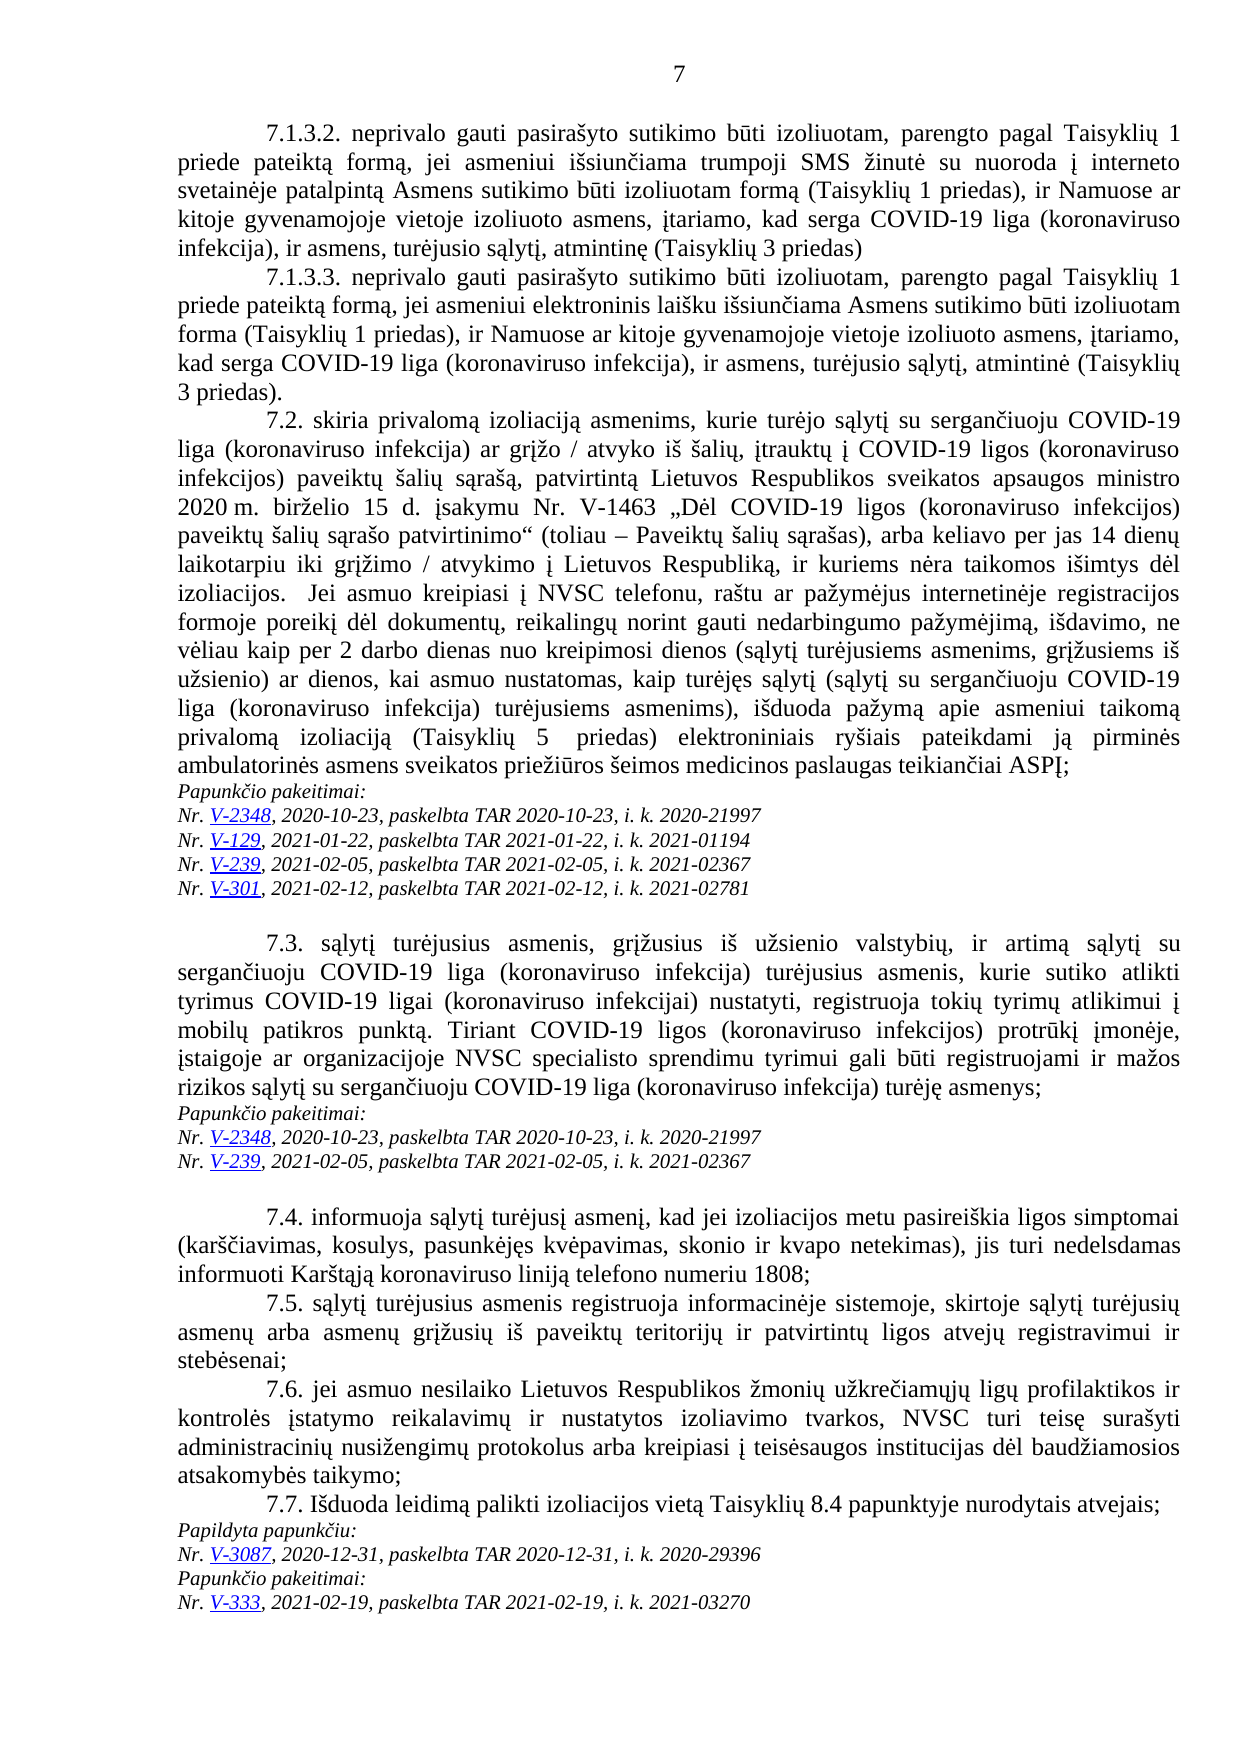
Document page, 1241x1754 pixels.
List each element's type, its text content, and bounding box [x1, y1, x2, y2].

text Papildyta papunkčiu: [177, 1518, 1181, 1542]
text Papunkčio pakeitimai: [177, 779, 1181, 803]
text 7.6. jei asmuo nesilaiko Lietuvos Respublikos žmonių užkrečiamųjų ligų profilaktikos ir kontrolės įstatymo reikalavimų ir nustatytos izoliavimo tvarkos, NVSC turi teisę surašyti administracinių nusižengimų protokolus arba kreipiasi į teisėsaugos institucijas dėl baudžiamosios atsakomybės taikymo; [177, 1374, 1181, 1489]
text 7.1.3.3. neprivalo gauti pasirašyto sutikimo būti izoliuotam, parengto pagal Taisyklių 1 priede pateiktą formą, jei asmeniui elektroninis laišku išsiunčiama Asmens sutikimo būti izoliuotam forma (Taisyklių 1 priedas), ir Namuose ar kitoje gyvenamojoje vietoje izoliuoto asmens, įtariamo, kad serga COVID-19 liga (koronaviruso infekcija), ir asmens, turėjusio sąlytį, atmintinė (Taisyklių 3 priedas). [177, 262, 1181, 406]
text 7.3. sąlytį turėjusius asmenis, grįžusius iš užsienio valstybių, ir artimą sąlytį su sergančiuoju COVID-19 liga (koronaviruso infekcija) turėjusius asmenis, kurie sutiko atlikti tyrimus COVID-19 ligai (koronaviruso infekcijai) nustatyti, registruoja tokių tyrimų atlikimui į mobilų patikros punktą. Tiriant COVID-19 ligos (koronaviruso infekcijos) protrūkį įmonėje, įstaigoje ar organizacijoje NVSC specialisto sprendimu tyrimui gali būti registruojami ir mažos rizikos sąlytį su sergančiuoju COVID-19 liga (koronaviruso infekcija) turėję asmenys; [177, 928, 1181, 1101]
text Nr. V-2348, 2020-10-23, paskelbta TAR 2020-10-23, i. k. 2020-21997 [177, 1125, 1181, 1149]
text Nr. V-2348, 2020-10-23, paskelbta TAR 2020-10-23, i. k. 2020-21997 [177, 803, 1181, 827]
text 7.7. Išduoda leidimą palikti izoliacijos vietą Taisyklių 8.4 papunktyje nurodytais atvejais; [177, 1489, 1181, 1518]
text 7.5. sąlytį turėjusius asmenis registruoja informacinėje sistemoje, skirtoje sąlytį turėjusių asmenų arba asmenų grįžusių iš paveiktų teritorijų ir patvirtintų ligos atvejų registravimui ir stebėsenai; [177, 1288, 1181, 1374]
text Papunkčio pakeitimai: [177, 1566, 1181, 1590]
text Papunkčio pakeitimai: [177, 1101, 1181, 1125]
text Nr. V-301, 2021-02-12, paskelbta TAR 2021-02-12, i. k. 2021-02781 [177, 876, 1181, 900]
text 7.2. skiria privalomą izoliaciją asmenims, kurie turėjo sąlytį su sergančiuoju COVID-19 liga (koronaviruso infekcija) ar grįžo / atvyko iš šalių, įtrauktų į COVID-19 ligos (koronaviruso infekcijos) paveiktų šalių sąrašą, patvirtintą Lietuvos Respublikos sveikatos apsaugos ministro 2020 m. birželio 15 d. įsakymu Nr. V-1463 „Dėl COVID-19 ligos (koronaviruso infekcijos) paveiktų šalių sąrašo patvirtinimo“ (toliau – Paveiktų šalių sąrašas), arba keliavo per jas 14 dienų laikotarpiu iki grįžimo / atvykimo į Lietuvos Respubliką, ir kuriems nėra taikomos išimtys dėl izoliacijos. Jei asmuo kreipiasi į NVSC telefonu, raštu ar pažymėjus internetinėje registracijos formoje poreikį dėl dokumentų, reikalingų norint gauti nedarbingumo pažymėjimą, išdavimo, ne vėliau kaip per 2 darbo dienas nuo kreipimosi dienos (sąlytį turėjusiems asmenims, grįžusiems iš užsienio) ar dienos, kai asmuo nustatomas, kaip turėjęs sąlytį (sąlytį su sergančiuoju COVID-19 liga (koronaviruso infekcija) turėjusiems asmenims), išduoda pažymą apie asmeniui taikomą privalomą izoliaciją (Taisyklių 5 priedas) elektroniniais ryšiais pateikdami ją pirminės ambulatorinės asmens sveikatos priežiūros šeimos medicinos paslaugas teikiančiai ASPĮ; [177, 406, 1181, 779]
text Nr. V-3087, 2020-12-31, paskelbta TAR 2020-12-31, i. k. 2020-29396 [177, 1542, 1181, 1566]
text Nr. V-239, 2021-02-05, paskelbta TAR 2021-02-05, i. k. 2021-02367 [177, 852, 1181, 876]
text Nr. V-239, 2021-02-05, paskelbta TAR 2021-02-05, i. k. 2021-02367 [177, 1149, 1181, 1173]
text 7.4. informuoja sąlytį turėjusį asmenį, kad jei izoliacijos metu pasireiškia ligos simptomai (karščiavimas, kosulys, pasunkėjęs kvėpavimas, skonio ir kvapo netekimas), jis turi nedelsdamas informuoti Karštąją koronaviruso liniją telefono numeriu 1808; [177, 1202, 1181, 1288]
text Nr. V-333, 2021-02-19, paskelbta TAR 2021-02-19, i. k. 2021-03270 [177, 1590, 1181, 1614]
text 7.1.3.2. neprivalo gauti pasirašyto sutikimo būti izoliuotam, parengto pagal Taisyklių 1 priede pateiktą formą, jei asmeniui išsiunčiama trumpoji SMS žinutė su nuoroda į interneto svetainėje patalpintą Asmens sutikimo būti izoliuotam formą (Taisyklių 1 priedas), ir Namuose ar kitoje gyvenamojoje vietoje izoliuoto asmens, įtariamo, kad serga COVID-19 liga (koronaviruso infekcija), ir asmens, turėjusio sąlytį, atmintinę (Taisyklių 3 priedas) [177, 118, 1181, 262]
text Nr. V-129, 2021-01-22, paskelbta TAR 2021-01-22, i. k. 2021-01194 [177, 827, 1181, 852]
